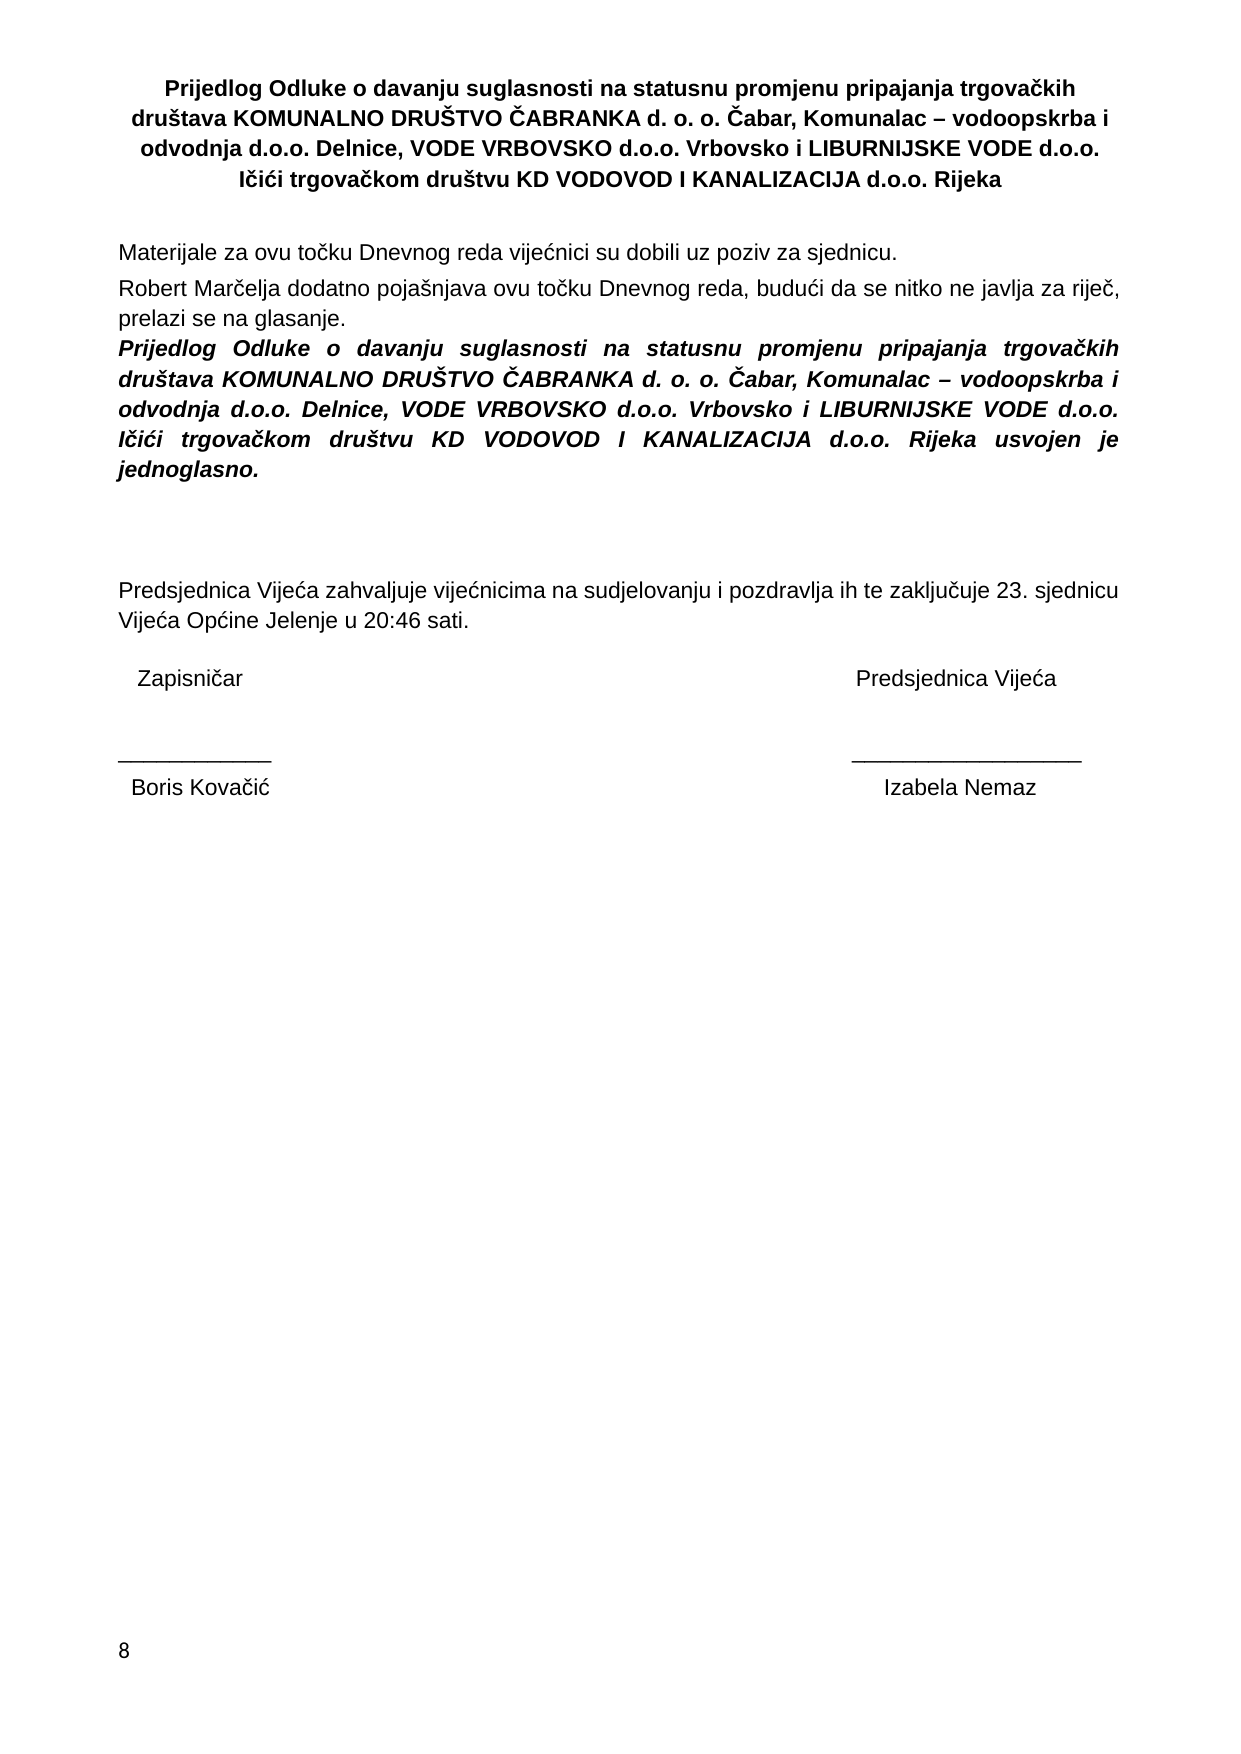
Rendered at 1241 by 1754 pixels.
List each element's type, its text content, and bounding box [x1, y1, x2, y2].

text Prijedlog Odluke o davanju suglasnosti na statusnu promjenu pripajanja trgovačkih društava KOMUNALNO DRUŠTVO ČABRANKA d. o. o. Čabar, Komunalac – vodoopskrba i odvodnja d.o.o. Delnice, VODE VRBOVSKO d.o.o. Vrbovsko i LIBURNIJSKE VODE d.o.o. Ičići trgovačkom društvu KD VODOVOD I KANALIZACIJA d.o.o. Rijeka usvojen je jednoglasno. [118, 335, 1122, 483]
text Zapisničar Predsjednica Vijeća [118, 664, 1122, 691]
text Robert Marčelja dodatno pojašnjava ovu točku Dnevnog reda, budući da se nitko ne javlja za riječ, prelazi se na glasanje. [118, 275, 1122, 332]
text Materijale za ovu točku Dnevnog reda vijećnici su dobili uz poziv za sjednicu. [118, 238, 1122, 265]
text __­­­__________ __________________ [118, 737, 1122, 764]
text Predsjednica Vijeća zahvaljuje vijećnicima na sudjelovanju i pozdravlja ih te zaključuje 23. sjednicu Vijeća Općine Jelenje u 20:46 sati. [118, 577, 1122, 634]
text Boris Kovačić Izabela Nemaz [118, 774, 1122, 800]
text Prijedlog Odluke o davanju suglasnosti na statusnu promjenu pripajanja trgovačkih društava KOMUNALNO DRUŠTVO ČABRANKA d. o. o. Čabar, Komunalac – vodoopskrba i odvodnja d.o.o. Delnice, VODE VRBOVSKO d.o.o. Vrbovsko i LIBURNIJSKE VODE d.o.o. Ičići trgovačkom društvu KD VODOVOD I KANALIZACIJA d.o.o. Rijeka [118, 75, 1122, 192]
